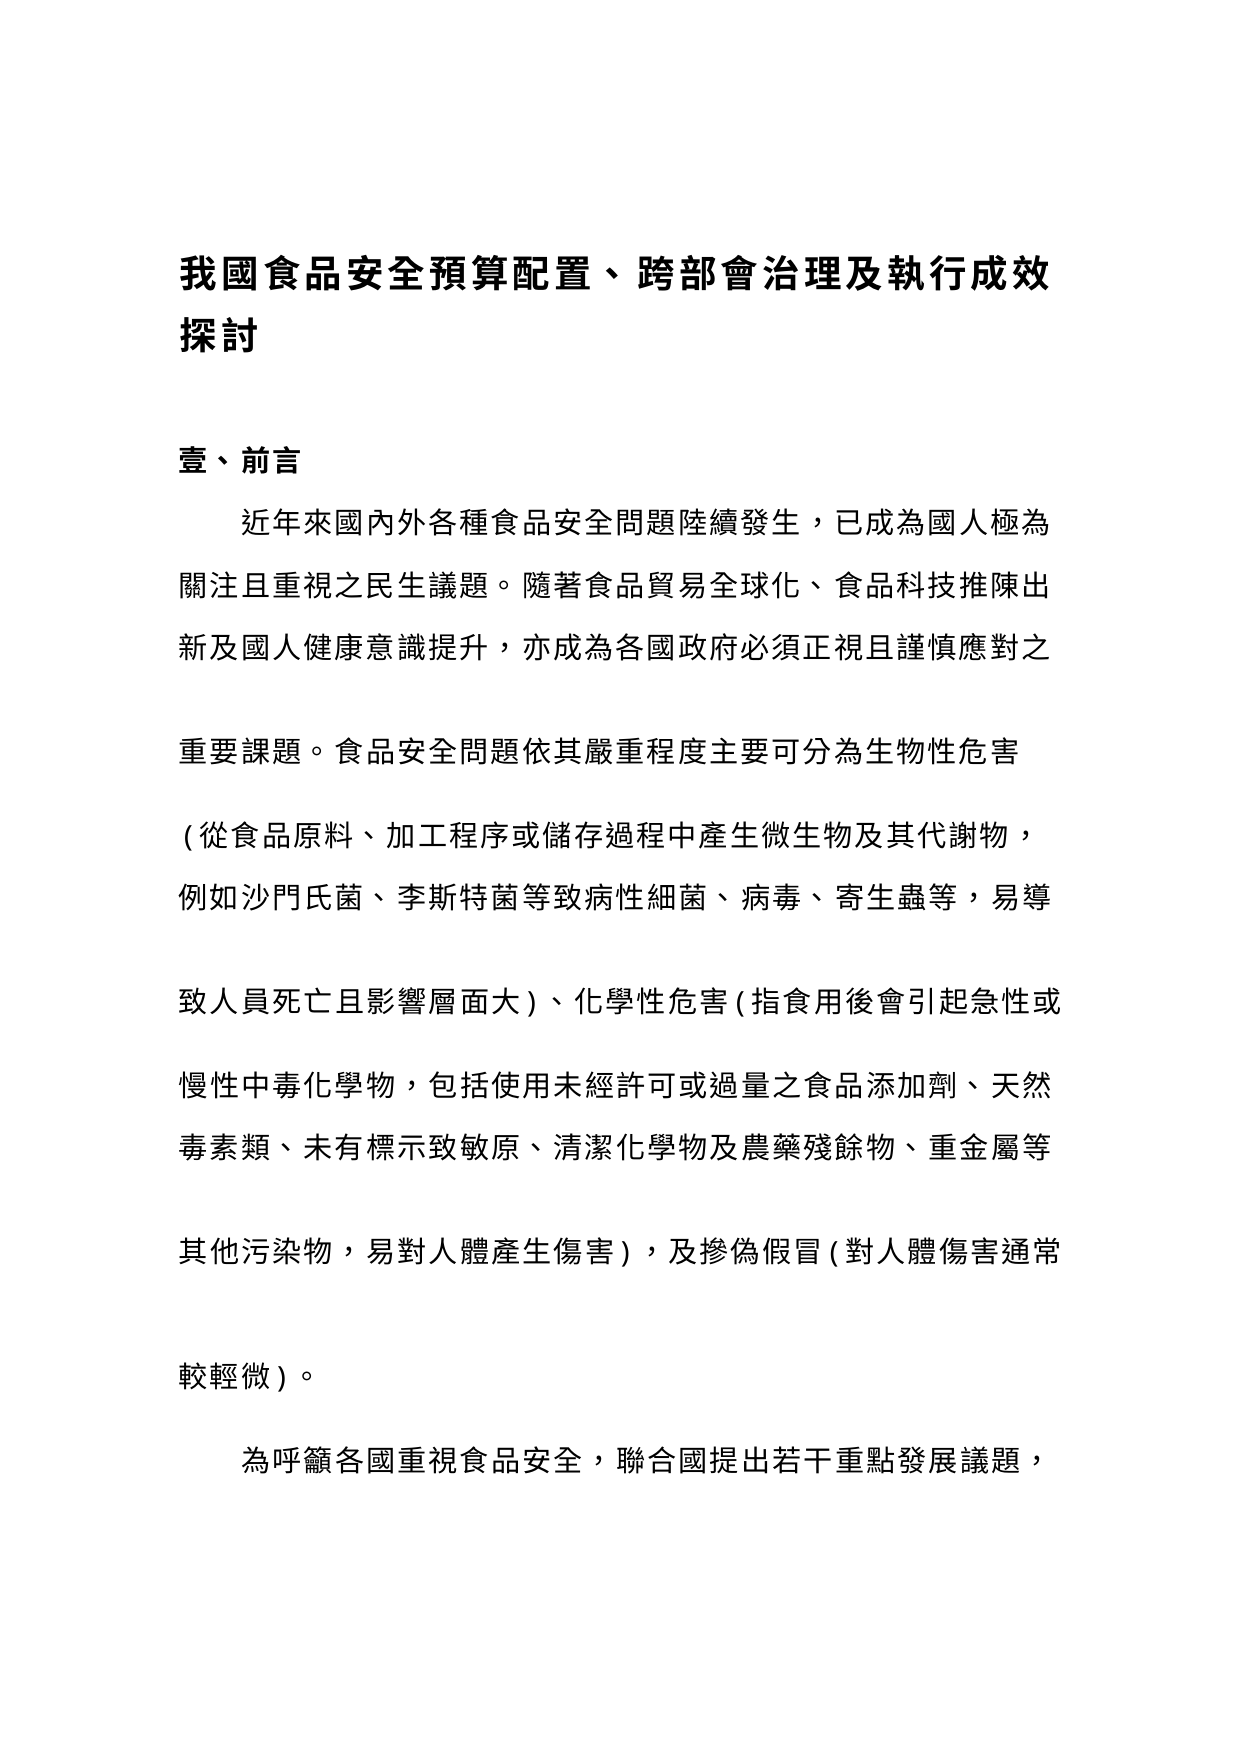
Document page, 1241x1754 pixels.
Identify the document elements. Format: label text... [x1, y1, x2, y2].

text 近年來國內外各種食品安全問題陸續發生，已成為國人極為關注且重視之民生議題。隨著食品貿易全球化、食品科技推陳出新及國人健康意識提升，亦成為各國政府必須正視且謹慎應對之重要課題。食品安全問題依其嚴重程度主要可分為生物性危害(從食品原料、加工程序或儲存過程中產生微生物及其代謝物，例如沙門氏菌、李斯特菌等致病性細菌、病毒、寄生蟲等，易導致人員死亡且影響層面大)、化學性危害(指食用後會引起急性或慢性中毒化學物，包括使用未經許可或過量之食品添加劑、天然毒素類、未有標示致敏原、清潔化學物及農藥殘餘物、重金屬等其他污染物，易對人體產生傷害)，及摻偽假冒(對人體傷害通常較輕微)。 [177, 479, 1063, 1417]
text 為呼籲各國重視食品安全，聯合國提出若干重點發展議題，包括食品主管機關應正確管控食物鏈中之風險、食品製造者採許良好生產規範、食品加工端到零售端所有環節需遵守相關食安規範，及食品安全為所有利害關係人共同責任。近年來包括美國、日本及歐盟等主要國家或地區均就食安組織分工、風險管理及邊境輸入查驗措施等強化相關因應措施。歷經數次重大食安事件後，行政院考量食安工作需要跨部會整合，成立「食品安全辦公室」，協調中央及地方權責機關預防及處理重大食安事件，並推動「食安五環」政策，以「源頭控管」、「重建生產管理」、「加強查驗」、「加重惡意黑心廠商責任」及「全民監督食安」等5大面向，做為我國食安升級推動方針，惟近年來國內仍陸續發生食安事件，不僅造成民眾恐慌，亦對我國致力建構從農場到餐桌之食品安全體系形成挑戰，爰本報告擬檢視我國食安重要政策與計畫、近年預算分配及相關組織架構與分工，並提出改善建議，俾促進食品產業升級，保障國人健康安全。 [177, 1417, 1063, 1479]
text 我國食品安全預算配置、跨部會治理及執行成效探討 [172, 229, 1059, 354]
text 壹、前言 [177, 417, 1063, 479]
